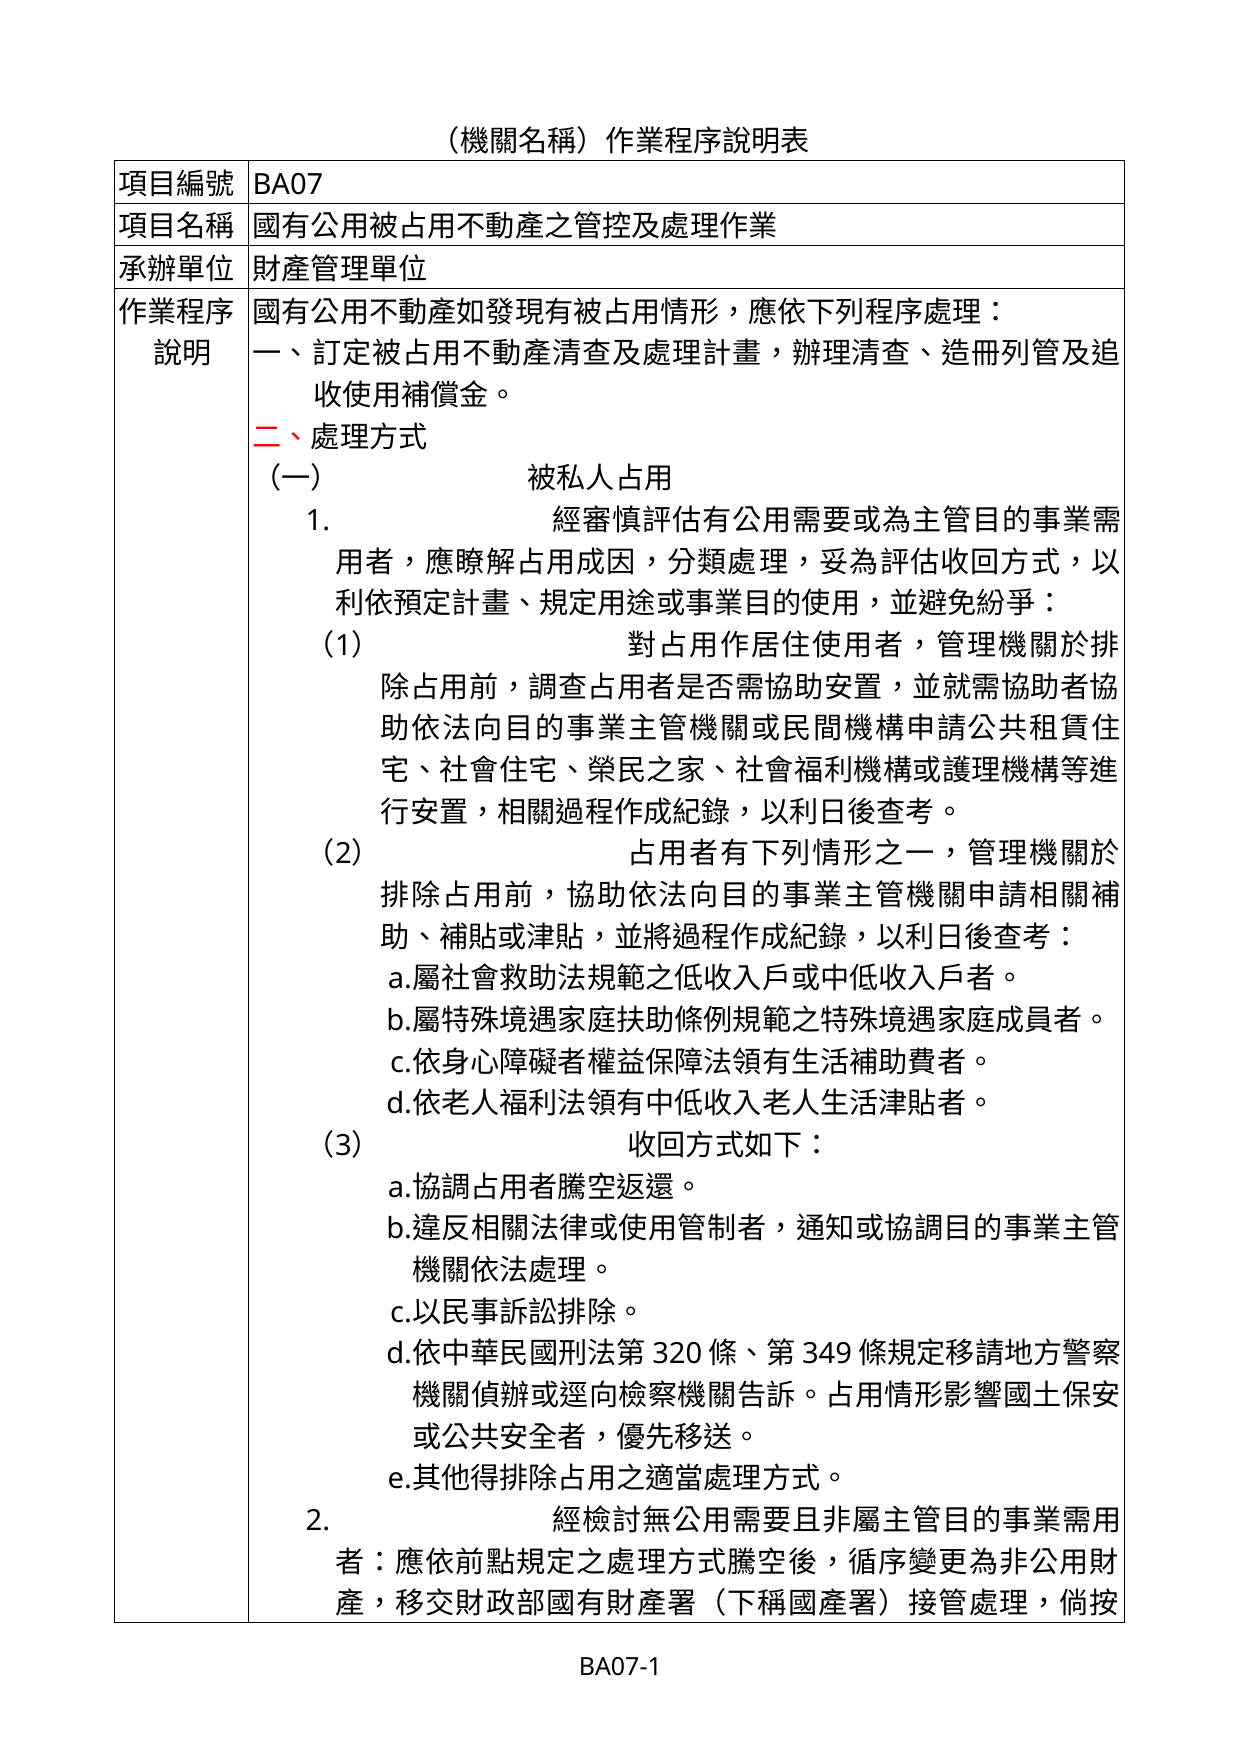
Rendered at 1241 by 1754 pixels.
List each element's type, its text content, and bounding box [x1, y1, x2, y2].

text （機關名稱）作業程序說明表 [118, 118, 1122, 160]
table_cell 承辦單位 [115, 246, 248, 288]
table_header BA07 [249, 161, 1124, 202]
table_cell 國有公用被占用不動產之管控及處理作業 [249, 204, 1124, 245]
table_cell 國有公用不動產如發現有被占用情形，應依下列程序處理： 訂定被占用不動產清查及處理計畫，辦理清查、造冊列管及追收使用補償金。 處理方式 被私人占用 經審慎評估有公用需要或為主管目的事業需用者，應瞭解占用成因，分類處理，妥為評估收回方式，以利依預定計畫、規定用途或事業目的使用，並避免紛爭： 對占用作居住使用者，管理機關於排除占用前，調查占用者是否需協助安置，並就需協助者協助依法向目的事業主管機關或民間機構申請公共租賃住宅、社會住宅、榮民之家、社會福利機構或護理機構等進行安置，相關過程作成紀錄，以利日後查考。 占用者有下列情形之一，管理機關於排除占用前，協助依法向目的事業主管機關申請相關補助、補貼或津貼，並將過程作成紀錄，以利日後查考： 屬社會救助法規範之低收入戶或中低收入戶者。 屬特殊境遇家庭扶助條例規範之特殊境遇家庭成員者。 依身心障礙者權益保障法領有生活補助費者。 依老人福利法領有中低收入老人生活津貼者。 收回方式如下： 協調占用者騰空返還。 違反相關法律或使用管制者，通知或協調目的事業主管機關依法處理。 以民事訴訟排除。 依中華民國刑法第320條、第349條規定移請地方警察機關偵辦或逕向檢察機關告訴。占用情形影響國土保安或公共安全者，優先移送。 其他得排除占用之適當處理方式。 經檢討無公用需要且非屬主管目的事業需用者：應依前點規定之處理方式騰空後，循序變更為非公用財產，移交財政部國有財產署（下稱國產署）接管處理，倘按現狀移交，應符合財政部訂頒「各機關經管國有公用被占用不動產處理原則」規定。 被政府機關占用 經檢討有公用需要或為主管目的事業需用者，應儘速協調占用機關騰空返還或為其他適法處理。 經檢討無公用需要且非屬主管目的事業需用者，應通知占用機關依法辦理撥用。占用機關不配合或無法辦理者，除符合前述處理原則規定得循序變更為非公用財產，現狀移交國產署接管外，應依前點規定之處理方式騰空後，再循序申請變更為非公用財產。 定期檢討提報 每年1月15日及7月15日前(或依主管機關通知時間)，分別將截至前一年度12月底止及截至當年度6月底之處理情形報送主管機關。 每年召開檢討會。 [249, 289, 1124, 1622]
table_header 項目編號 [115, 161, 248, 202]
table_cell 財產管理單位 [249, 246, 1124, 288]
table_cell 作業程序 說明 [115, 289, 248, 1622]
table_cell 項目名稱 [115, 204, 248, 245]
